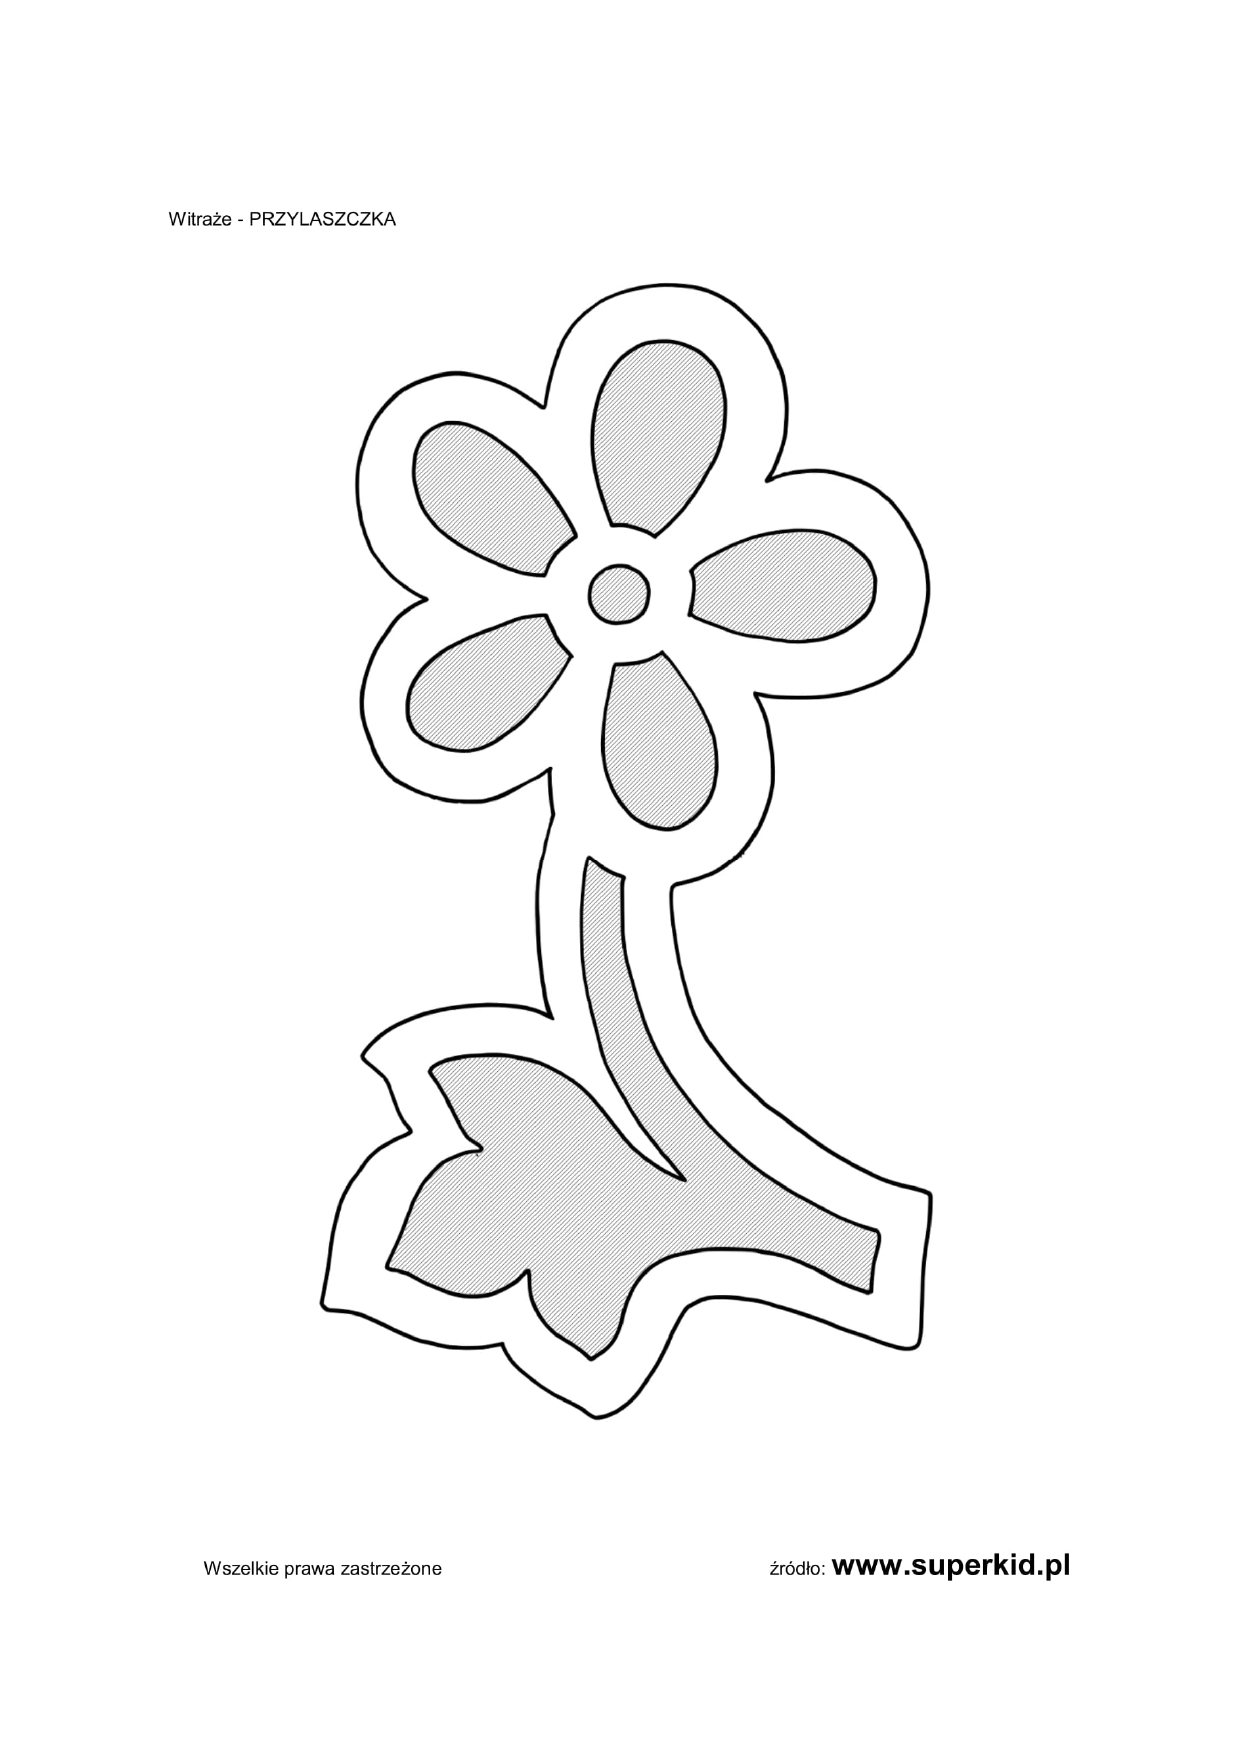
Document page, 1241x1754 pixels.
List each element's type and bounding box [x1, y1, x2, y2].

picture [75, 75, 1194, 1658]
